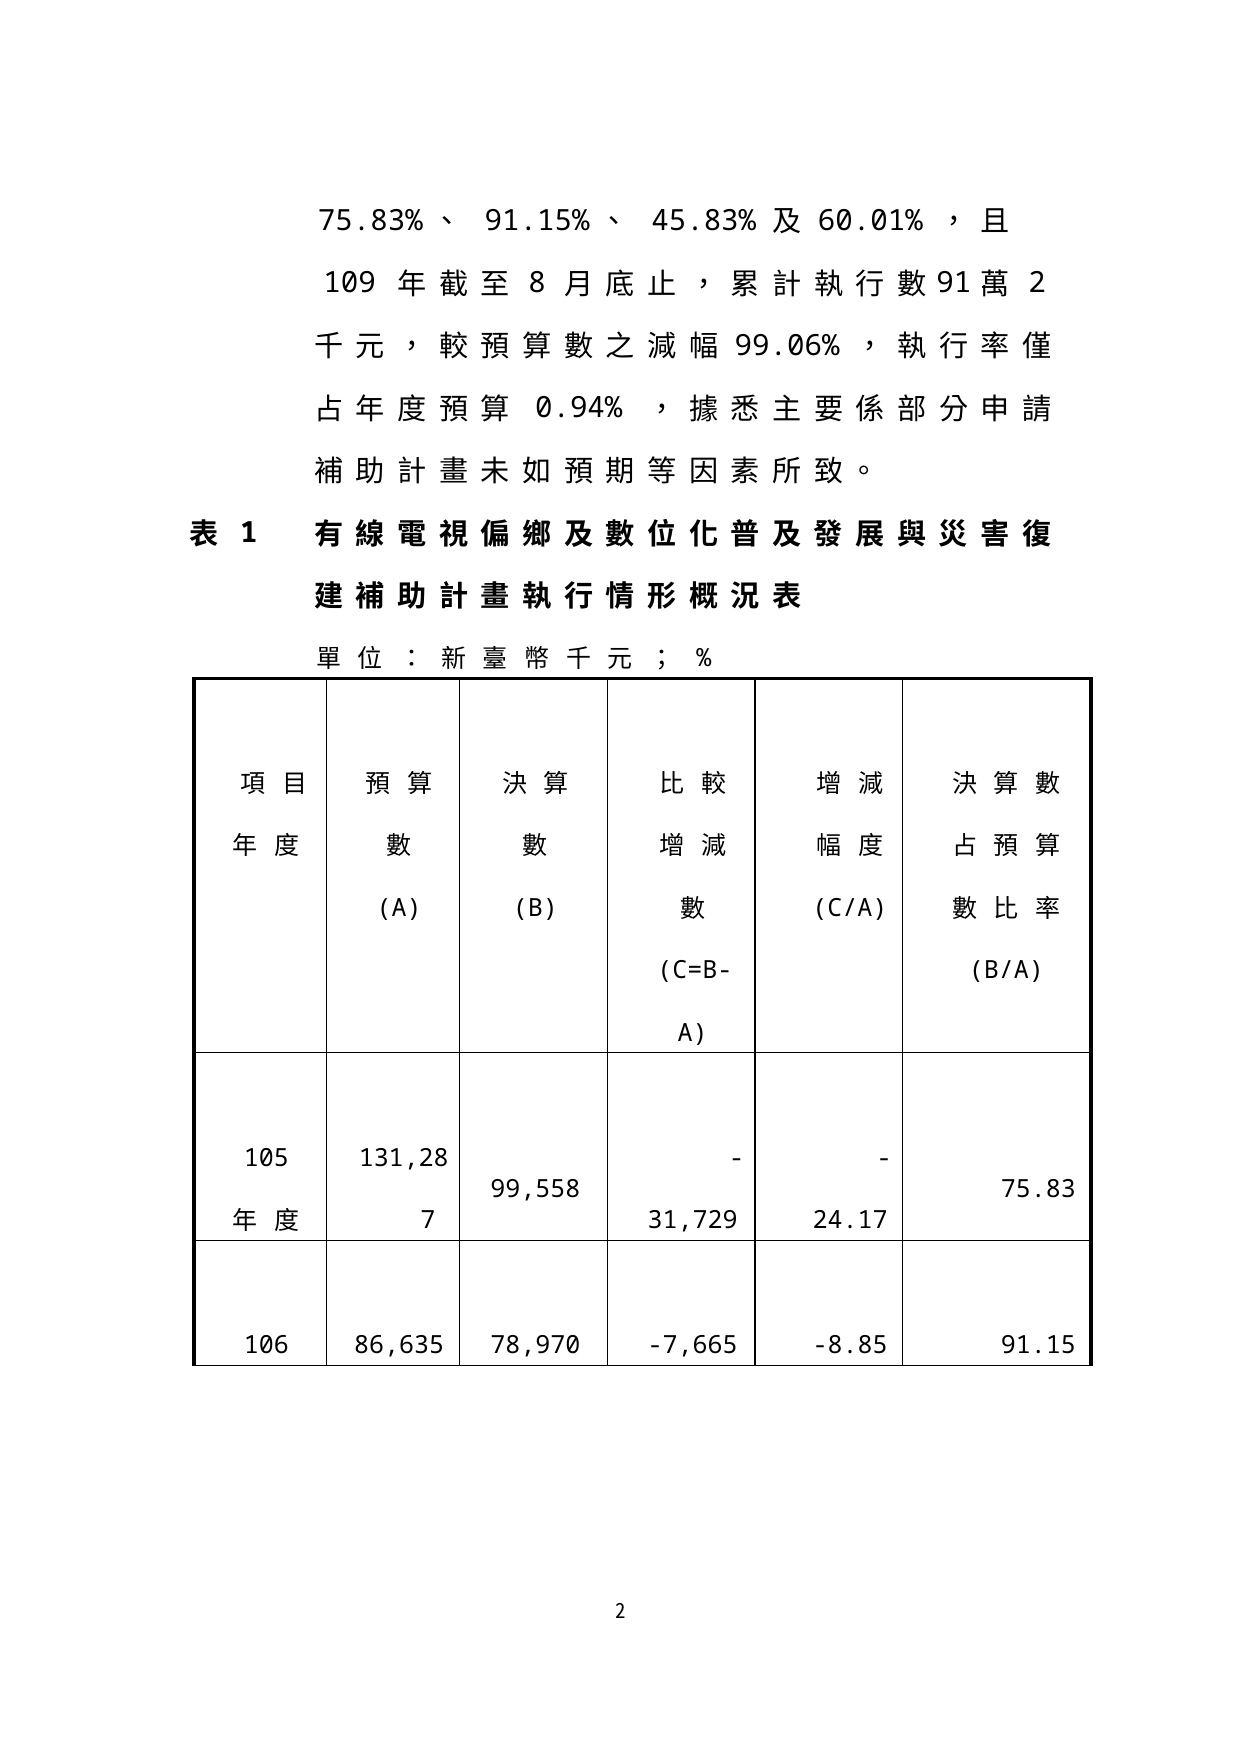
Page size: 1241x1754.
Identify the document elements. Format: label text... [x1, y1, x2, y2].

table_cell -8.85 [756, 1241, 902, 1365]
table_header 項目 年度 [196, 680, 326, 1052]
table_cell 78,970 [460, 1241, 607, 1365]
table_cell 91.15 [903, 1241, 1089, 1365]
table_cell -7,665 [608, 1241, 754, 1365]
text 表1 有線電視偏鄉及數位化普及發展與災害復建補助計畫執行情形概況表 單位：新臺幣千元；% [183, 490, 1058, 677]
table_cell 75.83 [903, 1053, 1089, 1240]
table_header 比較增減數 (C=B-A) [608, 680, 754, 1052]
table_cell 105年度 [196, 1053, 326, 1240]
table_cell 106 [196, 1241, 326, 1365]
table_cell -31,729 [608, 1053, 754, 1240]
table_cell 86,635 [327, 1241, 459, 1365]
table_header 決算數占預算數比率(B/A) [903, 680, 1089, 1052]
text 75.83%、91.15%、45.83%及60.01%，且109年截至8月底止，累計執行數91萬2千元，較預算數之減幅99.06%，執行率僅占年度預算0.94%，據悉主要係部分申請補助計畫未如預期等因素所致。 [271, 177, 1058, 490]
table_header 決算數 (B) [460, 680, 607, 1052]
table_cell 99,558 [460, 1053, 607, 1240]
table_cell -24.17 [756, 1053, 902, 1240]
table_header 增減幅度 (C/A) [756, 680, 902, 1052]
table_cell 131,287 [327, 1053, 459, 1240]
table_header 預算數 (A) [327, 680, 459, 1052]
